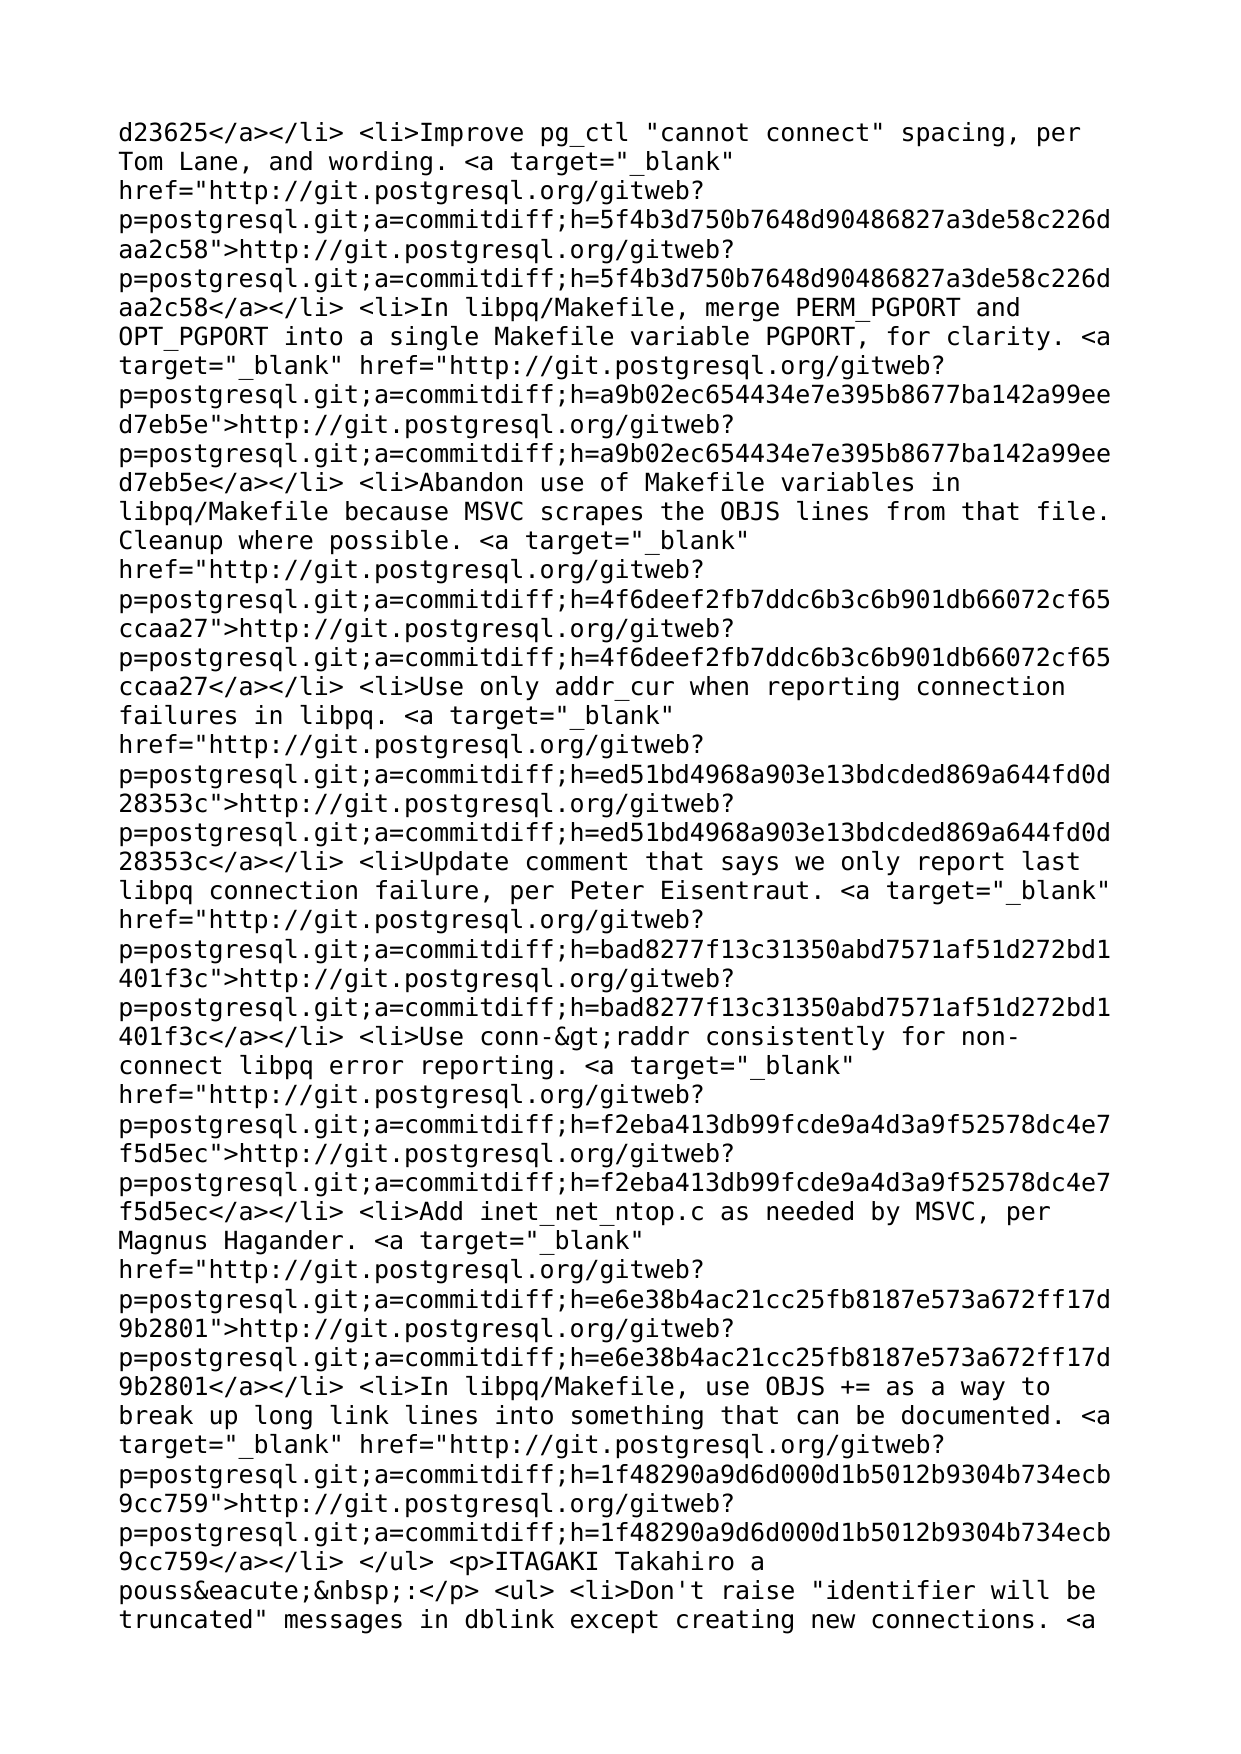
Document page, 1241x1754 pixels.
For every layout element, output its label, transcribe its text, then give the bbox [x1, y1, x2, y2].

text d23625</a></li> <li>Improve pg_ctl "cannot connect" spacing, per Tom Lane, and wording. <a target="_blank" href="http://git.postgresql.org/gitweb?p=postgresql.git;a=commitdiff;h=5f4b3d750b7648d90486827a3de58c226daa2c58">http://git.postgresql.org/gitweb?p=postgresql.git;a=commitdiff;h=5f4b3d750b7648d90486827a3de58c226daa2c58</a></li> <li>In libpq/Makefile, merge PERM_PGPORT and OPT_PGPORT into a single Makefile variable PGPORT, for clarity. <a target="_blank" href="http://git.postgresql.org/gitweb?p=postgresql.git;a=commitdiff;h=a9b02ec654434e7e395b8677ba142a99eed7eb5e">http://git.postgresql.org/gitweb?p=postgresql.git;a=commitdiff;h=a9b02ec654434e7e395b8677ba142a99eed7eb5e</a></li> <li>Abandon use of Makefile variables in libpq/Makefile because MSVC scrapes the OBJS lines from that file. Cleanup where possible. <a target="_blank" href="http://git.postgresql.org/gitweb?p=postgresql.git;a=commitdiff;h=4f6deef2fb7ddc6b3c6b901db66072cf65ccaa27">http://git.postgresql.org/gitweb?p=postgresql.git;a=commitdiff;h=4f6deef2fb7ddc6b3c6b901db66072cf65ccaa27</a></li> <li>Use only addr_cur when reporting connection failures in libpq. <a target="_blank" href="http://git.postgresql.org/gitweb?p=postgresql.git;a=commitdiff;h=ed51bd4968a903e13bdcded869a644fd0d28353c">http://git.postgresql.org/gitweb?p=postgresql.git;a=commitdiff;h=ed51bd4968a903e13bdcded869a644fd0d28353c</a></li> <li>Update comment that says we only report last libpq connection failure, per Peter Eisentraut. <a target="_blank" href="http://git.postgresql.org/gitweb?p=postgresql.git;a=commitdiff;h=bad8277f13c31350abd7571af51d272bd1401f3c">http://git.postgresql.org/gitweb?p=postgresql.git;a=commitdiff;h=bad8277f13c31350abd7571af51d272bd1401f3c</a></li> <li>Use conn-&gt;raddr consistently for non-connect libpq error reporting. <a target="_blank" href="http://git.postgresql.org/gitweb?p=postgresql.git;a=commitdiff;h=f2eba413db99fcde9a4d3a9f52578dc4e7f5d5ec">http://git.postgresql.org/gitweb?p=postgresql.git;a=commitdiff;h=f2eba413db99fcde9a4d3a9f52578dc4e7f5d5ec</a></li> <li>Add inet_net_ntop.c as needed by MSVC, per Magnus Hagander. <a target="_blank" href="http://git.postgresql.org/gitweb?p=postgresql.git;a=commitdiff;h=e6e38b4ac21cc25fb8187e573a672ff17d9b2801">http://git.postgresql.org/gitweb?p=postgresql.git;a=commitdiff;h=e6e38b4ac21cc25fb8187e573a672ff17d9b2801</a></li> <li>In libpq/Makefile, use OBJS += as a way to break up long link lines into something that can be documented. <a target="_blank" href="http://git.postgresql.org/gitweb?p=postgresql.git;a=commitdiff;h=1f48290a9d6d000d1b5012b9304b734ecb9cc759">http://git.postgresql.org/gitweb?p=postgresql.git;a=commitdiff;h=1f48290a9d6d000d1b5012b9304b734ecb9cc759</a></li> </ul> <p>ITAGAKI Takahiro a pouss&eacute;&nbsp;:</p> <ul> <li>Don't raise "identifier will be truncated" messages in dblink except creating new connections. <a [118, 118, 1122, 1635]
